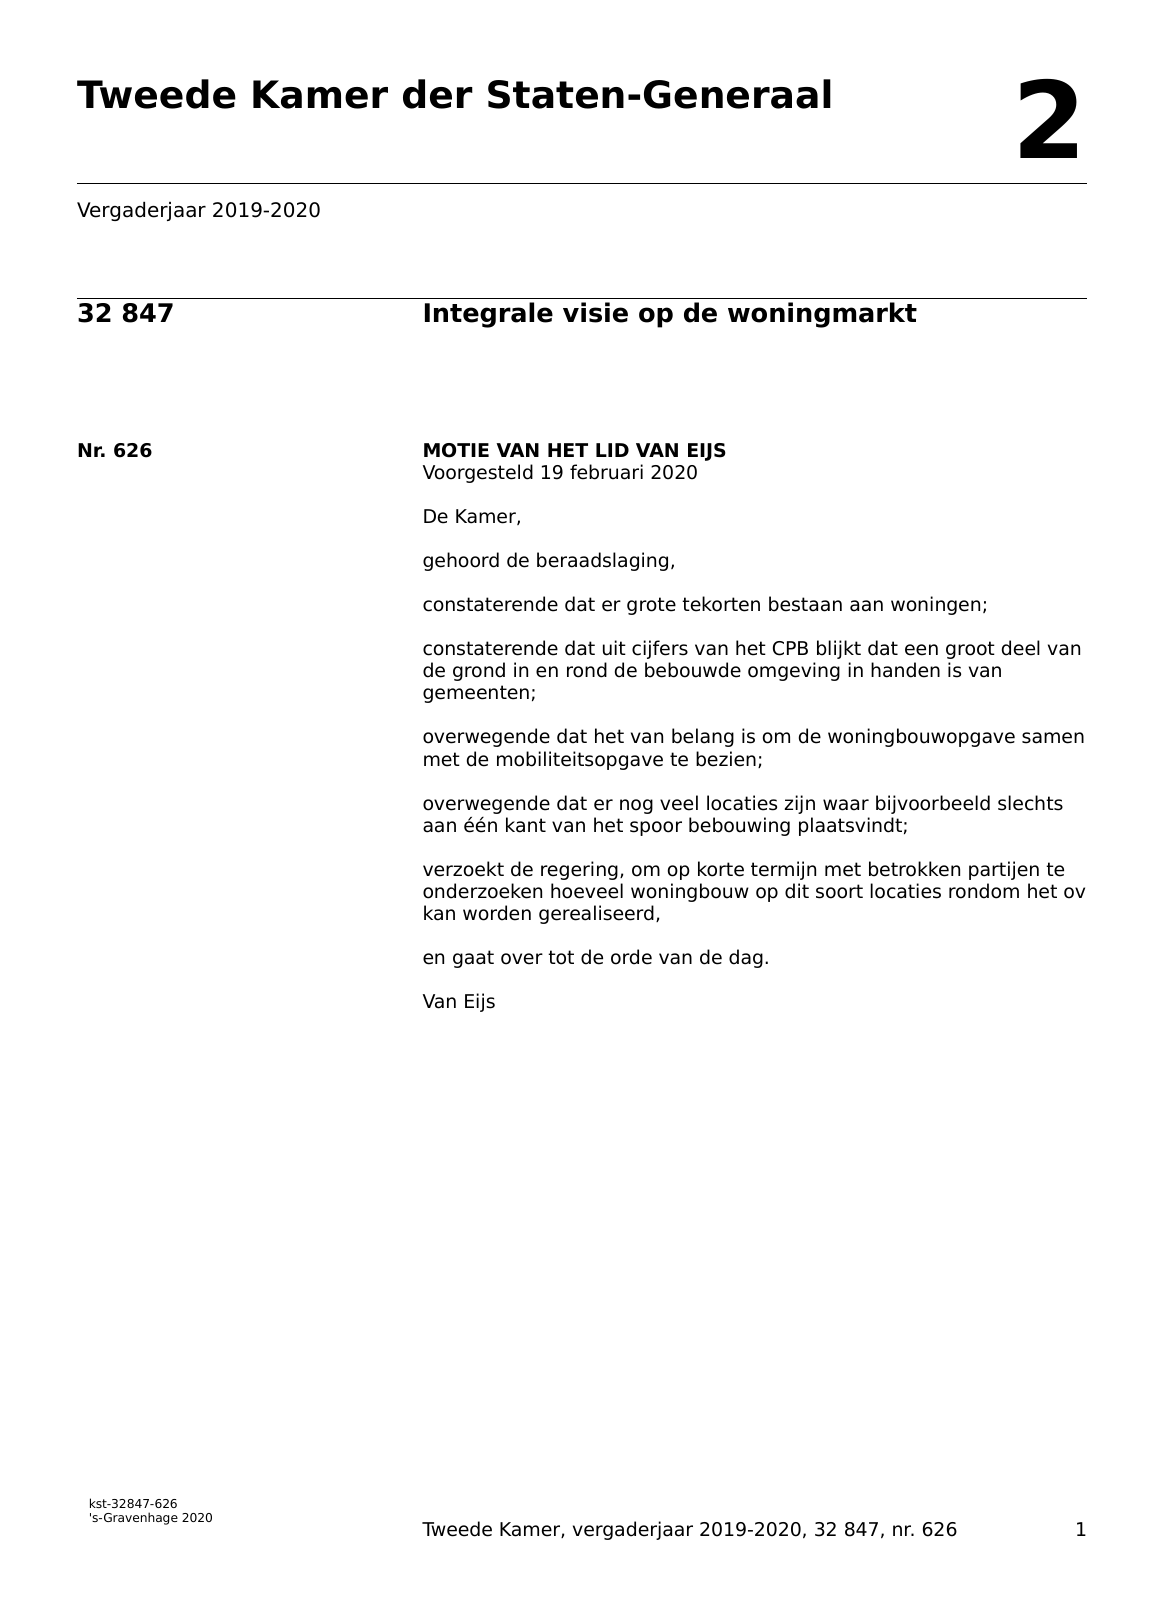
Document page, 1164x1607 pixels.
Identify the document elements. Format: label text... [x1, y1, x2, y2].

text en gaat over tot de orde van de dag. [422, 947, 1087, 969]
text kst-32847-626 [88, 1497, 323, 1511]
subtitle 32 847 Integrale visie op de woningmarkt [77, 299, 1087, 329]
text gehoord de beraadslaging, [422, 550, 1087, 572]
table_header Tweede Kamer der Staten-Generaal [77, 59, 886, 183]
subtitle Nr. 626 MOTIE VAN HET LID VAN EIJS [77, 440, 1087, 462]
table_header 2 [886, 59, 1087, 183]
text 's-Gravenhage 2020 [88, 1511, 323, 1525]
text overwegende dat er nog veel locaties zijn waar bijvoorbeeld slechts aan één kant van het spoor bebouwing plaatsvindt; [422, 793, 1087, 837]
text Van Eijs [422, 991, 1087, 1013]
text De Kamer, [422, 506, 1087, 528]
text constaterende dat er grote tekorten bestaan aan woningen; [422, 594, 1087, 616]
text overwegende dat het van belang is om de woningbouwopgave samen met de mobiliteitsopgave te bezien; [422, 726, 1087, 770]
text verzoekt de regering, om op korte termijn met betrokken partijen te onderzoeken hoeveel woningbouw op dit soort locaties rondom het ov kan worden gerealiseerd, [422, 859, 1087, 925]
text constaterende dat uit cijfers van het CPB blijkt dat een groot deel van de grond in en rond de bebouwde omgeving in handen is van gemeenten; [422, 638, 1087, 704]
text Voorgesteld 19 februari 2020 [422, 462, 1087, 484]
table_cell Vergaderjaar 2019-2020 [77, 184, 1087, 298]
